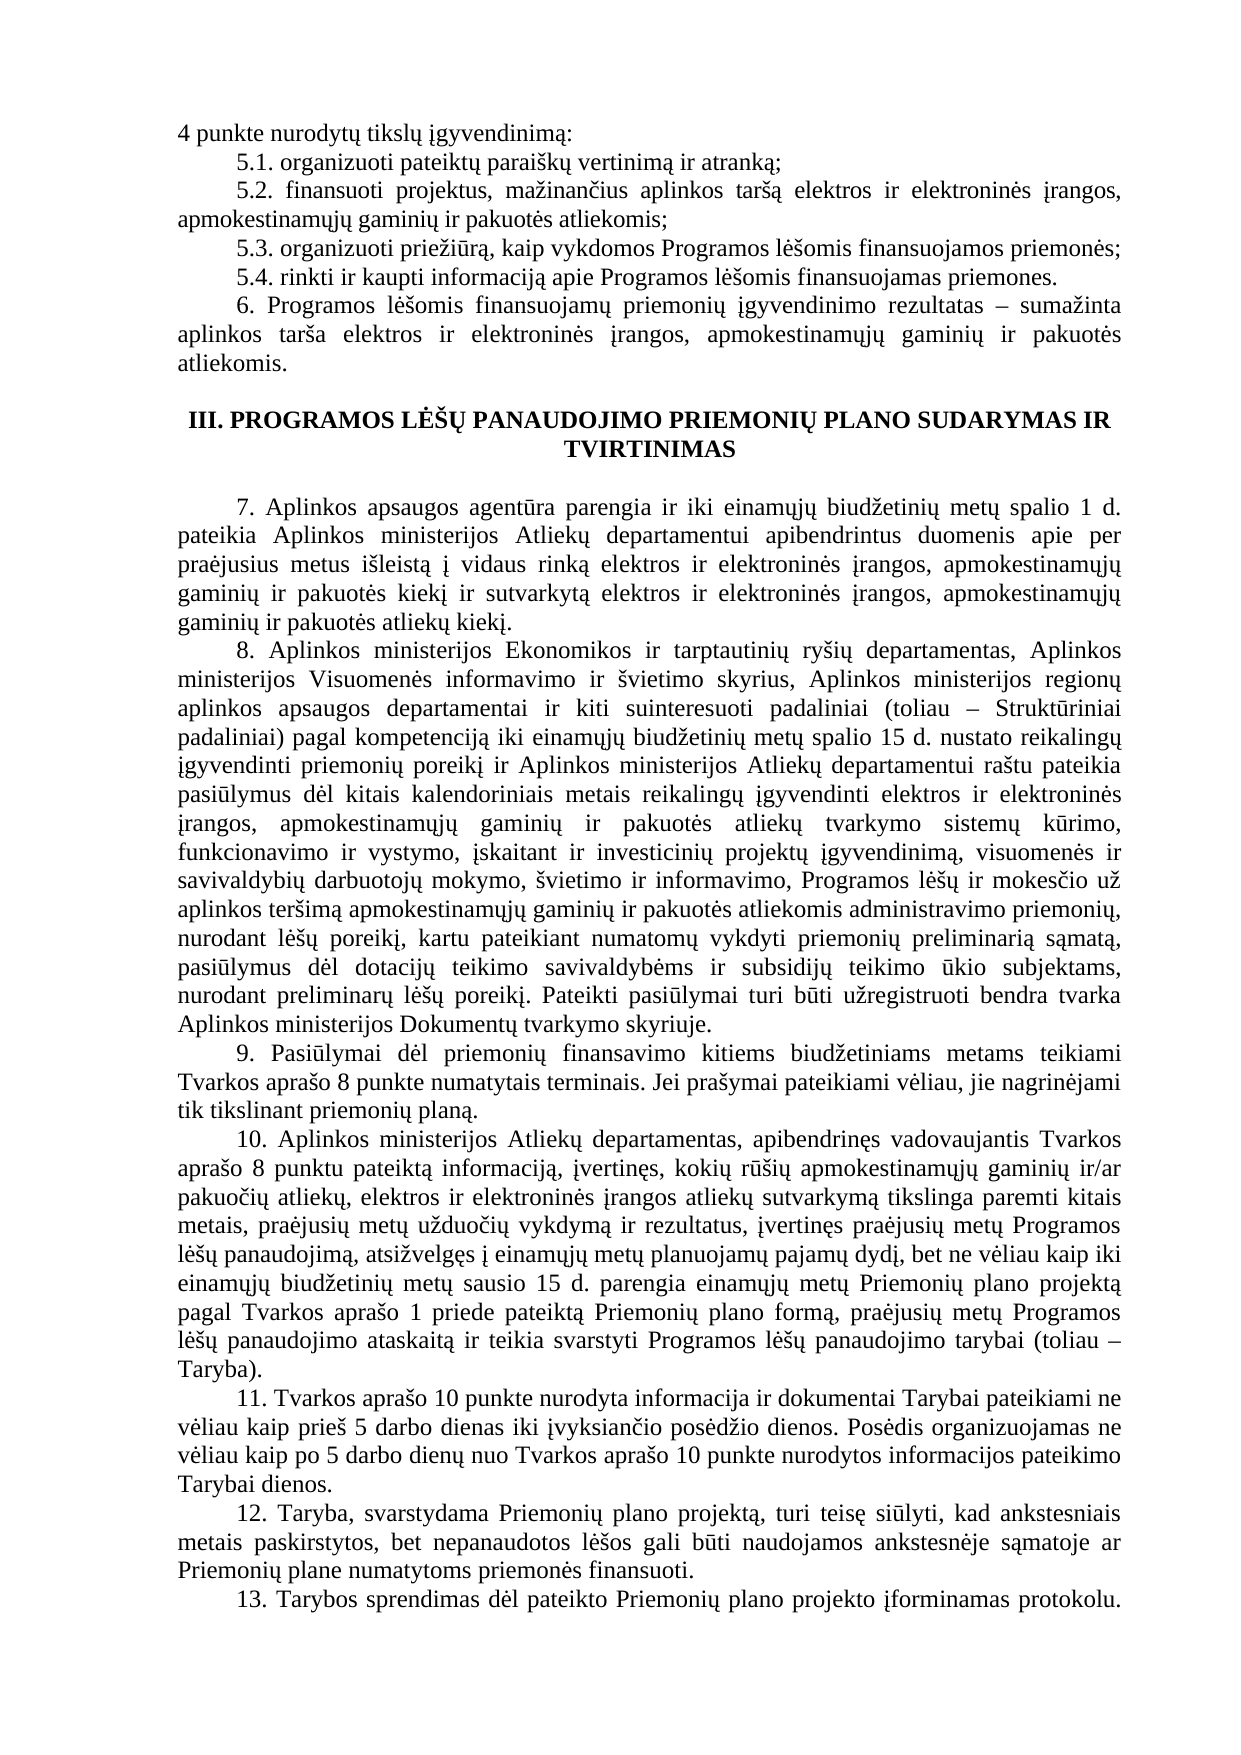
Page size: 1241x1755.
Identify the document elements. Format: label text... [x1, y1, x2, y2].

text 5.4. rinkti ir kaupti informaciją apie Programos lėšomis finansuojamas priemones. [177, 262, 1122, 291]
text 4 punkte nurodytų tikslų įgyvendinimą: [177, 118, 1122, 147]
text 9. Pasiūlymai dėl priemonių finansavimo kitiems biudžetiniams metams teikiami Tvarkos aprašo 8 punkte numatytais terminais. Jei prašymai pateikiami vėliau, jie nagrinėjami tik tikslinant priemonių planą. [177, 1038, 1122, 1124]
text III. PROGRAMOS LĖŠŲ PANAUDOJIMO PRIEMONIŲ PLANO SUDARYMAS IR TVIRTINIMAS [177, 406, 1122, 463]
text 8. Aplinkos ministerijos Ekonomikos ir tarptautinių ryšių departamentas, Aplinkos ministerijos Visuomenės informavimo ir švietimo skyrius, Aplinkos ministerijos regionų aplinkos apsaugos departamentai ir kiti suinteresuoti padaliniai (toliau – Struktūriniai padaliniai) pagal kompetenciją iki einamųjų biudžetinių metų spalio 15 d. nustato reikalingų įgyvendinti priemonių poreikį ir Aplinkos ministerijos Atliekų departamentui raštu pateikia pasiūlymus dėl kitais kalendoriniais metais reikalingų įgyvendinti elektros ir elektroninės įrangos, apmokestinamųjų gaminių ir pakuotės atliekų tvarkymo sistemų kūrimo, funkcionavimo ir vystymo, įskaitant ir investicinių projektų įgyvendinimą, visuomenės ir savivaldybių darbuotojų mokymo, švietimo ir informavimo, Programos lėšų ir mokesčio už aplinkos teršimą apmokestinamųjų gaminių ir pakuotės atliekomis administravimo priemonių, nurodant lėšų poreikį, kartu pateikiant numatomų vykdyti priemonių preliminarią sąmatą, pasiūlymus dėl dotacijų teikimo savivaldybėms ir subsidijų teikimo ūkio subjektams, nurodant preliminarų lėšų poreikį. Pateikti pasiūlymai turi būti užregistruoti bendra tvarka Aplinkos ministerijos Dokumentų tvarkymo skyriuje. [177, 636, 1122, 1038]
text 12. Taryba, svarstydama Priemonių plano projektą, turi teisę siūlyti, kad ankstesniais metais paskirstytos, bet nepanaudotos lėšos gali būti naudojamos ankstesnėje sąmatoje ar Priemonių plane numatytoms priemonės finansuoti. [177, 1498, 1122, 1584]
text 6. Programos lėšomis finansuojamų priemonių įgyvendinimo rezultatas – sumažinta aplinkos tarša elektros ir elektroninės įrangos, apmokestinamųjų gaminių ir pakuotės atliekomis. [177, 291, 1122, 377]
text 7. Aplinkos apsaugos agentūra parengia ir iki einamųjų biudžetinių metų spalio 1 d. pateikia Aplinkos ministerijos Atliekų departamentui apibendrintus duomenis apie per praėjusius metus išleistą į vidaus rinką elektros ir elektroninės įrangos, apmokestinamųjų gaminių ir pakuotės kiekį ir sutvarkytą elektros ir elektroninės įrangos, apmokestinamųjų gaminių ir pakuotės atliekų kiekį. [177, 492, 1122, 636]
text 5.1. organizuoti pateiktų paraiškų vertinimą ir atranką; [177, 147, 1122, 176]
text 11. Tvarkos aprašo 10 punkte nurodyta informacija ir dokumentai Tarybai pateikiami ne vėliau kaip prieš 5 darbo dienas iki įvyksiančio posėdžio dienos. Posėdis organizuojamas ne vėliau kaip po 5 darbo dienų nuo Tvarkos aprašo 10 punkte nurodytos informacijos pateikimo Tarybai dienos. [177, 1383, 1122, 1498]
text 13. Tarybos sprendimas dėl pateikto Priemonių plano projekto įforminamas protokolu. [177, 1584, 1122, 1613]
text 10. Aplinkos ministerijos Atliekų departamentas, apibendrinęs vadovaujantis Tvarkos aprašo 8 punktu pateiktą informaciją, įvertinęs, kokių rūšių apmokestinamųjų gaminių ir/ar pakuočių atliekų, elektros ir elektroninės įrangos atliekų sutvarkymą tikslinga paremti kitais metais, praėjusių metų užduočių vykdymą ir rezultatus, įvertinęs praėjusių metų Programos lėšų panaudojimą, atsižvelgęs į einamųjų metų planuojamų pajamų dydį, bet ne vėliau kaip iki einamųjų biudžetinių metų sausio 15 d. parengia einamųjų metų Priemonių plano projektą pagal Tvarkos aprašo 1 priede pateiktą Priemonių plano formą, praėjusių metų Programos lėšų panaudojimo ataskaitą ir teikia svarstyti Programos lėšų panaudojimo tarybai (toliau – Taryba). [177, 1124, 1122, 1383]
text 5.2. finansuoti projektus, mažinančius aplinkos taršą elektros ir elektroninės įrangos, apmokestinamųjų gaminių ir pakuotės atliekomis; [177, 176, 1122, 233]
text 5.3. organizuoti priežiūrą, kaip vykdomos Programos lėšomis finansuojamos priemonės; [177, 233, 1122, 262]
